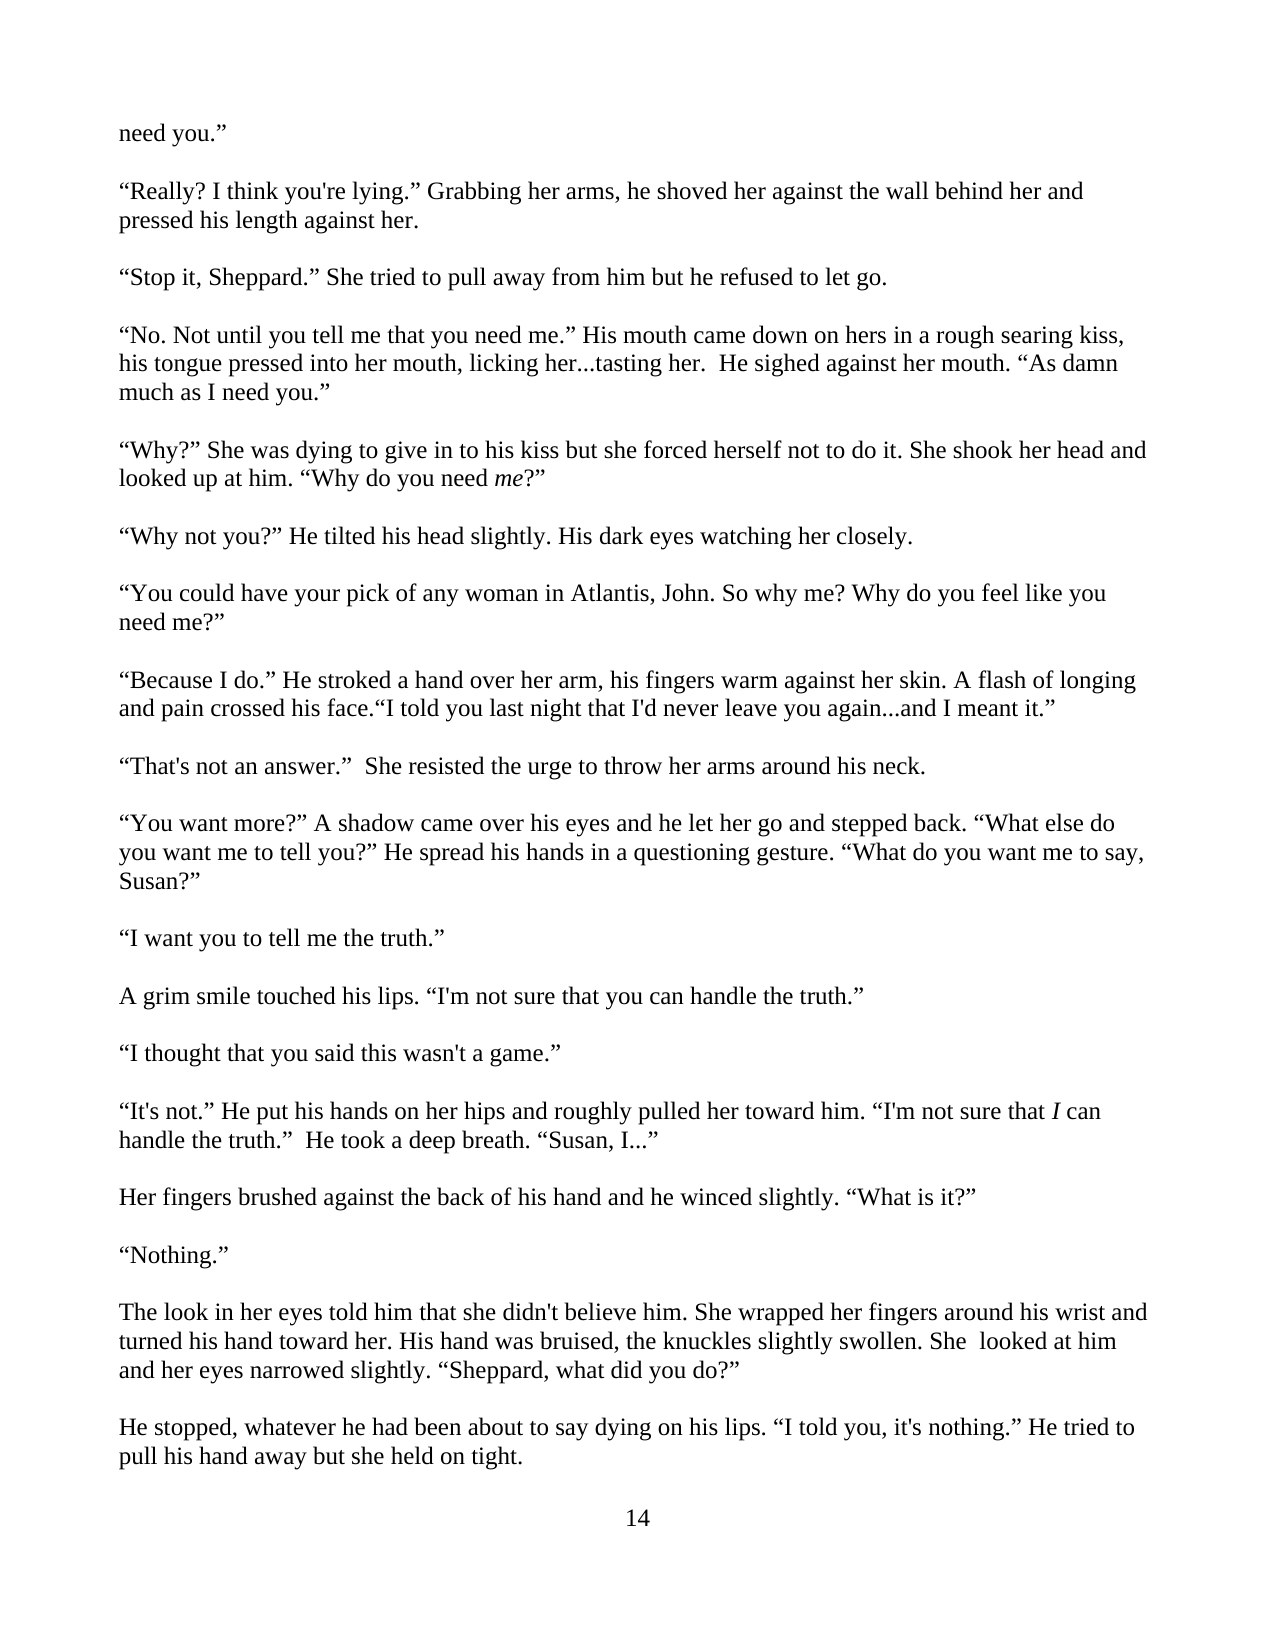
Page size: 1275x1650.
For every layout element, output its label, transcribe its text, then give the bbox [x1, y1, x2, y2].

text “You want more?” A shadow came over his eyes and he let her go and stepped back. “What else do you want me to tell you?” He spread his hands in a questioning gesture. “What do you want me to say, Susan?” [118, 808, 1156, 895]
text “Why?” She was dying to give in to his kiss but she forced herself not to do it. She shook her head and looked up at him. “Why do you need me?” [118, 435, 1156, 492]
text “No. Not until you tell me that you need me.” His mouth came down on hers in a rough searing kiss, his tongue pressed into her mouth, licking her...tasting her. He sighed against her mouth. “As damn much as I need you.” [118, 320, 1156, 406]
text need you.” [118, 118, 1156, 147]
text “You could have your pick of any woman in Atlantis, John. So why me? Why do you feel like you need me?” [118, 578, 1156, 636]
text Her fingers brushed against the back of his hand and he winced slightly. “What is it?” [118, 1182, 1156, 1211]
text “Nothing.” [118, 1240, 1156, 1268]
text “It's not.” He put his hands on her hips and roughly pulled her toward him. “I'm not sure that I can handle the truth.” He took a deep breath. “Susan, I...” [118, 1096, 1156, 1153]
text “That's not an answer.” She resisted the urge to throw her arms around his neck. [118, 751, 1156, 780]
text “Stop it, Sheppard.” She tried to pull away from him but he refused to let go. [118, 262, 1156, 291]
text “Really? I think you're lying.” Grabbing her arms, he shoved her against the wall behind her and pressed his length against her. [118, 176, 1156, 233]
text “I thought that you said this wasn't a game.” [118, 1038, 1156, 1067]
text A grim smile touched his lips. “I'm not sure that you can handle the truth.” [118, 981, 1156, 1010]
text “I want you to tell me the truth.” [118, 923, 1156, 952]
text He stopped, whatever he had been about to say dying on his lips. “I told you, it's nothing.” He tried to pull his hand away but she held on tight. [118, 1412, 1156, 1470]
text “Why not you?” He tilted his head slightly. His dark eyes watching her closely. [118, 521, 1156, 550]
text The look in her eyes told him that she didn't believe him. She wrapped her fingers around his wrist and turned his hand toward her. His hand was bruised, the knuckles slightly swollen. She looked at him and her eyes narrowed slightly. “Sheppard, what did you do?” [118, 1297, 1156, 1383]
text “Because I do.” He stroked a hand over her arm, his fingers warm against her skin. A flash of longing and pain crossed his face.“I told you last night that I'd never leave you again...and I meant it.” [118, 665, 1156, 722]
